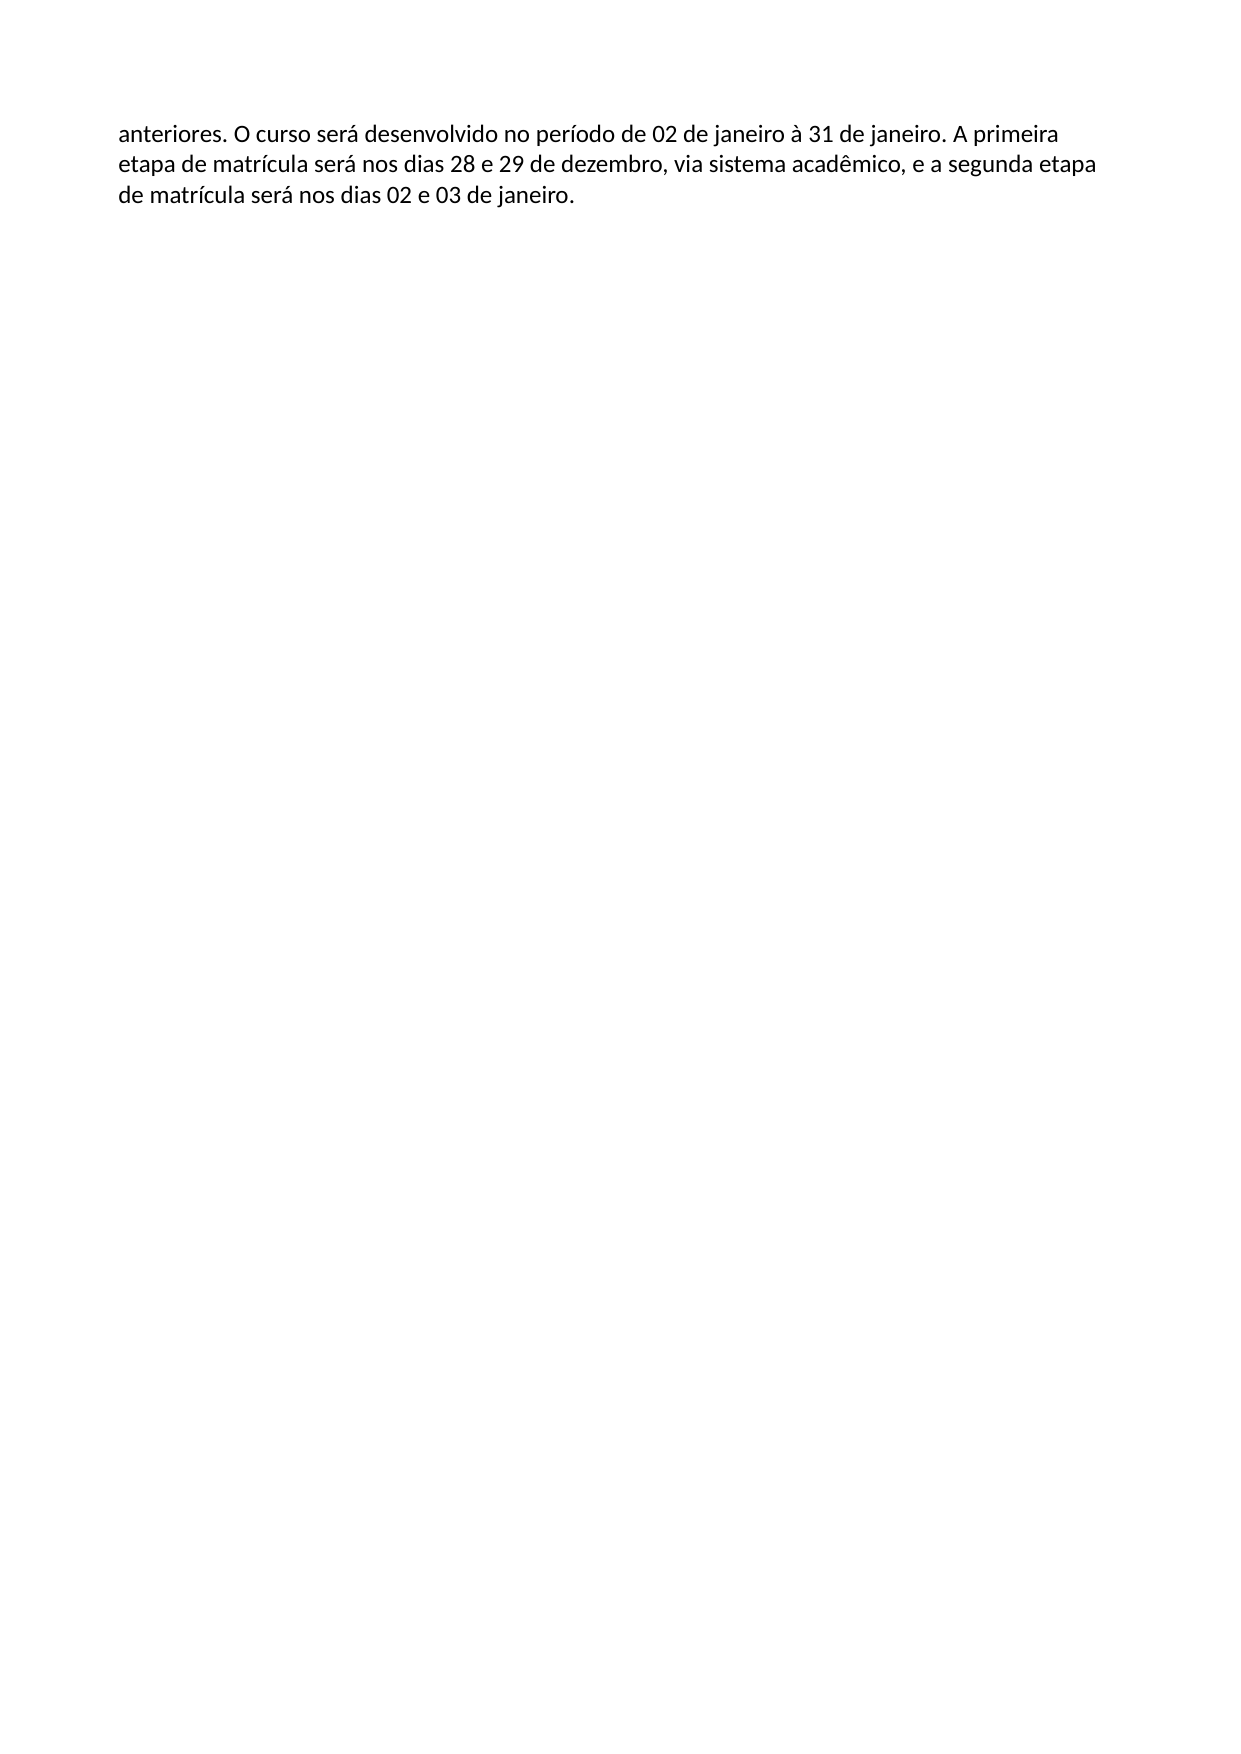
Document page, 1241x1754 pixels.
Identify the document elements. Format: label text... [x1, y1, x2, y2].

text anteriores. O curso será desenvolvido no período de 02 de janeiro à 31 de janeiro. A primeira etapa de matrícula será nos dias 28 e 29 de dezembro, via sistema acadêmico, e a segunda etapa de matrícula será nos dias 02 e 03 de janeiro. [118, 118, 1122, 210]
